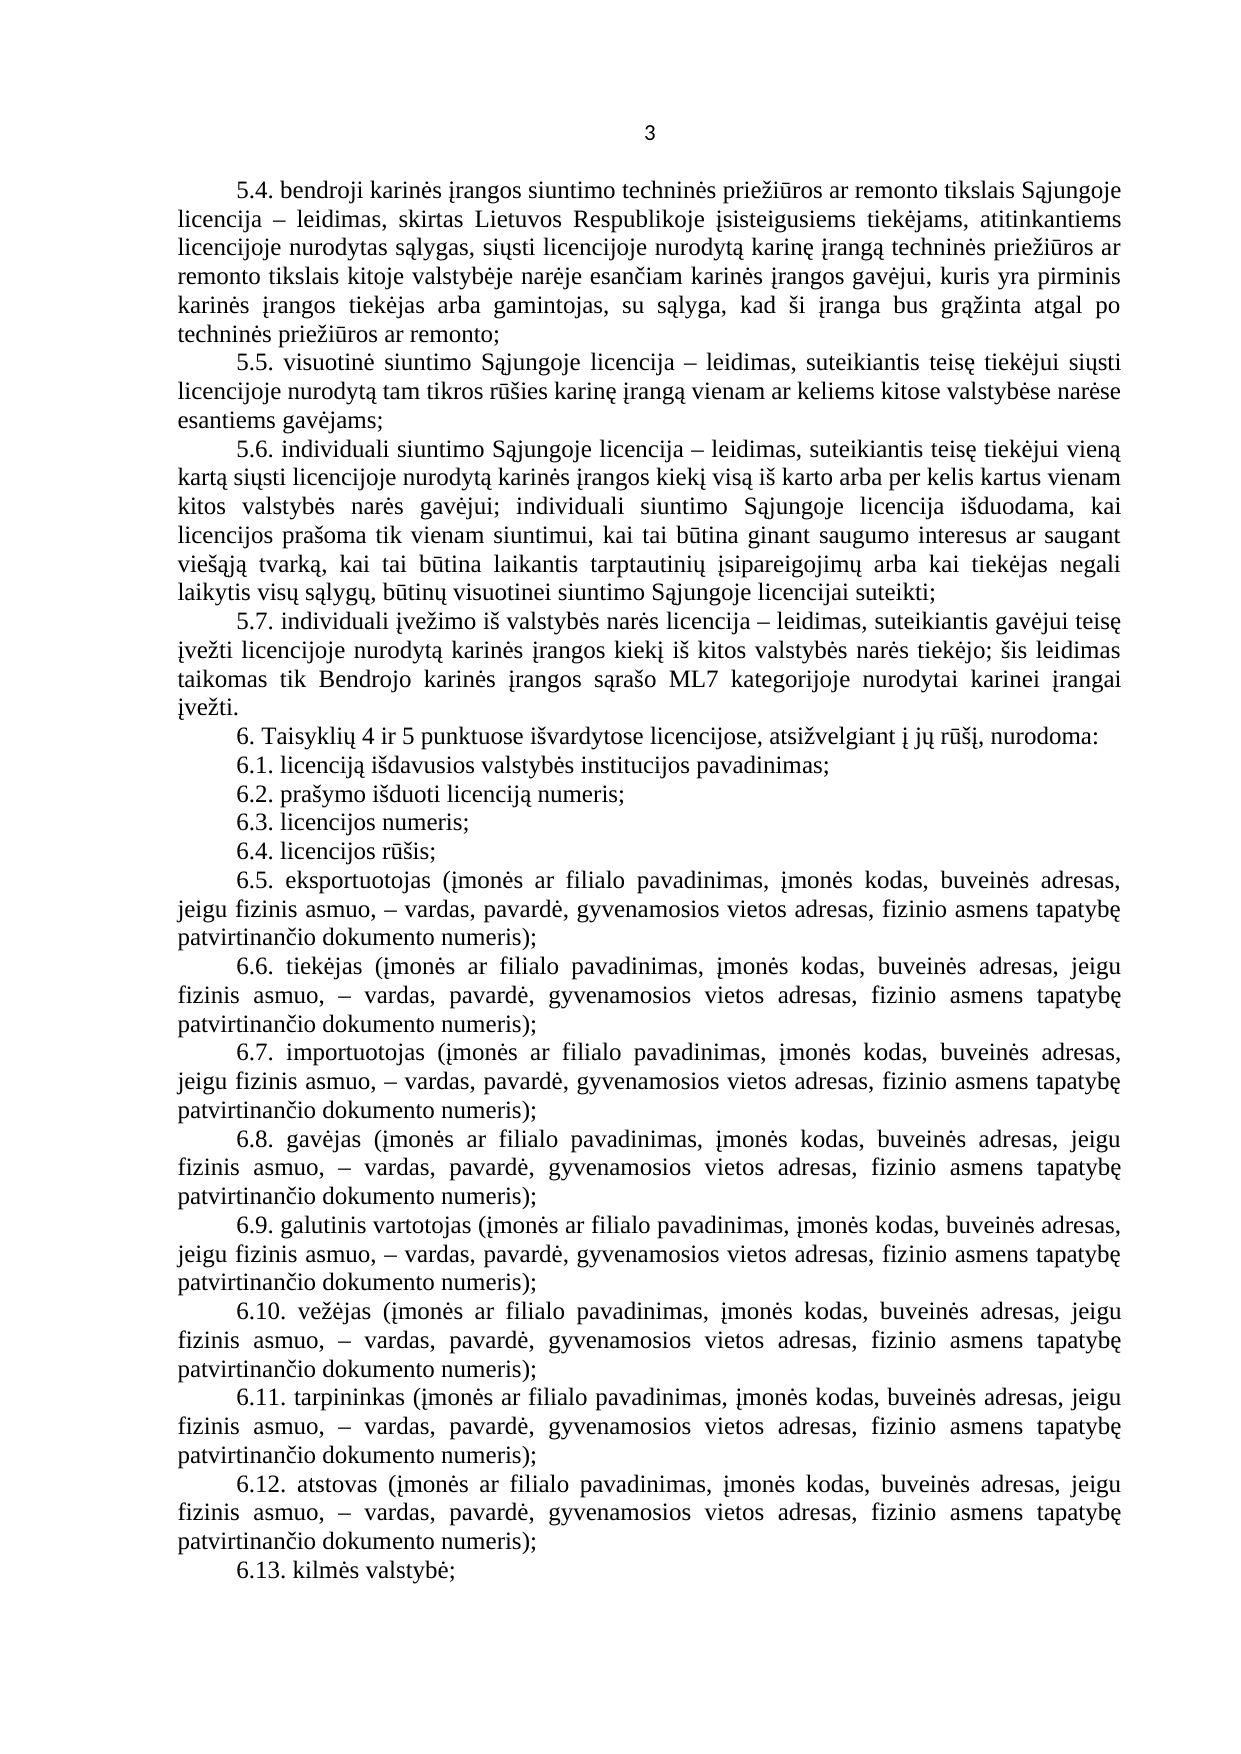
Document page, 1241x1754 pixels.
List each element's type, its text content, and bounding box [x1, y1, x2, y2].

text 5.5. visuotinė siuntimo Sąjungoje licencija – leidimas, suteikiantis teisę tiekėjui siųsti licencijoje nurodytą tam tikros rūšies karinę įrangą vienam ar keliems kitose valstybėse narėse esantiems gavėjams; [177, 347, 1122, 434]
text 5.6. individuali siuntimo Sąjungoje licencija – leidimas, suteikiantis teisę tiekėjui vieną kartą siųsti licencijoje nurodytą karinės įrangos kiekį visą iš karto arba per kelis kartus vienam kitos valstybės narės gavėjui; individuali siuntimo Sąjungoje licencija išduodama, kai licencijos prašoma tik vienam siuntimui, kai tai būtina ginant saugumo interesus ar saugant viešąją tvarką, kai tai būtina laikantis tarptautinių įsipareigojimų arba kai tiekėjas negali laikytis visų sąlygų, būtinų visuotinei siuntimo Sąjungoje licencijai suteikti; [177, 434, 1122, 606]
text 6.1. licenciją išdavusios valstybės institucijos pavadinimas; [177, 750, 1122, 779]
text 6.7. importuotojas (įmonės ar filialo pavadinimas, įmonės kodas, buveinės adresas, jeigu fizinis asmuo, – vardas, pavardė, gyvenamosios vietos adresas, fizinio asmens tapatybę patvirtinančio dokumento numeris); [177, 1037, 1122, 1124]
text 6.3. licencijos numeris; [177, 807, 1122, 836]
text 6.12. atstovas (įmonės ar filialo pavadinimas, įmonės kodas, buveinės adresas, jeigu fizinis asmuo, – vardas, pavardė, gyvenamosios vietos adresas, fizinio asmens tapatybę patvirtinančio dokumento numeris); [177, 1469, 1122, 1555]
text 6.10. vežėjas (įmonės ar filialo pavadinimas, įmonės kodas, buveinės adresas, jeigu fizinis asmuo, – vardas, pavardė, gyvenamosios vietos adresas, fizinio asmens tapatybę patvirtinančio dokumento numeris); [177, 1296, 1122, 1382]
text 6.11. tarpininkas (įmonės ar filialo pavadinimas, įmonės kodas, buveinės adresas, jeigu fizinis asmuo, – vardas, pavardė, gyvenamosios vietos adresas, fizinio asmens tapatybę patvirtinančio dokumento numeris); [177, 1382, 1122, 1469]
text 6.6. tiekėjas (įmonės ar filialo pavadinimas, įmonės kodas, buveinės adresas, jeigu fizinis asmuo, – vardas, pavardė, gyvenamosios vietos adresas, fizinio asmens tapatybę patvirtinančio dokumento numeris); [177, 951, 1122, 1037]
text 6.2. prašymo išduoti licenciją numeris; [177, 779, 1122, 807]
text 6.13. kilmės valstybė; [177, 1555, 1122, 1584]
text 6. Taisyklių 4 ir 5 punktuose išvardytose licencijose, atsižvelgiant į jų rūšį, nurodoma: [177, 721, 1122, 750]
text 6.4. licencijos rūšis; [177, 836, 1122, 865]
text 6.8. gavėjas (įmonės ar filialo pavadinimas, įmonės kodas, buveinės adresas, jeigu fizinis asmuo, – vardas, pavardė, gyvenamosios vietos adresas, fizinio asmens tapatybę patvirtinančio dokumento numeris); [177, 1124, 1122, 1210]
text 5.4. bendroji karinės įrangos siuntimo techninės priežiūros ar remonto tikslais Sąjungoje licencija – leidimas, skirtas Lietuvos Respublikoje įsisteigusiems tiekėjams, atitinkantiems licencijoje nurodytas sąlygas, siųsti licencijoje nurodytą karinę įrangą techninės priežiūros ar remonto tikslais kitoje valstybėje narėje esančiam karinės įrangos gavėjui, kuris yra pirminis karinės įrangos tiekėjas arba gamintojas, su sąlyga, kad ši įranga bus grąžinta atgal po techninės priežiūros ar remonto; [177, 175, 1122, 347]
text 5.7. individuali įvežimo iš valstybės narės licencija – leidimas, suteikiantis gavėjui teisę įvežti licencijoje nurodytą karinės įrangos kiekį iš kitos valstybės narės tiekėjo; šis leidimas taikomas tik Bendrojo karinės įrangos sąrašo ML7 kategorijoje nurodytai karinei įrangai įvežti. [177, 606, 1122, 721]
text 6.9. galutinis vartotojas (įmonės ar filialo pavadinimas, įmonės kodas, buveinės adresas, jeigu fizinis asmuo, – vardas, pavardė, gyvenamosios vietos adresas, fizinio asmens tapatybę patvirtinančio dokumento numeris); [177, 1210, 1122, 1296]
text 6.5. eksportuotojas (įmonės ar filialo pavadinimas, įmonės kodas, buveinės adresas, jeigu fizinis asmuo, – vardas, pavardė, gyvenamosios vietos adresas, fizinio asmens tapatybę patvirtinančio dokumento numeris); [177, 865, 1122, 951]
